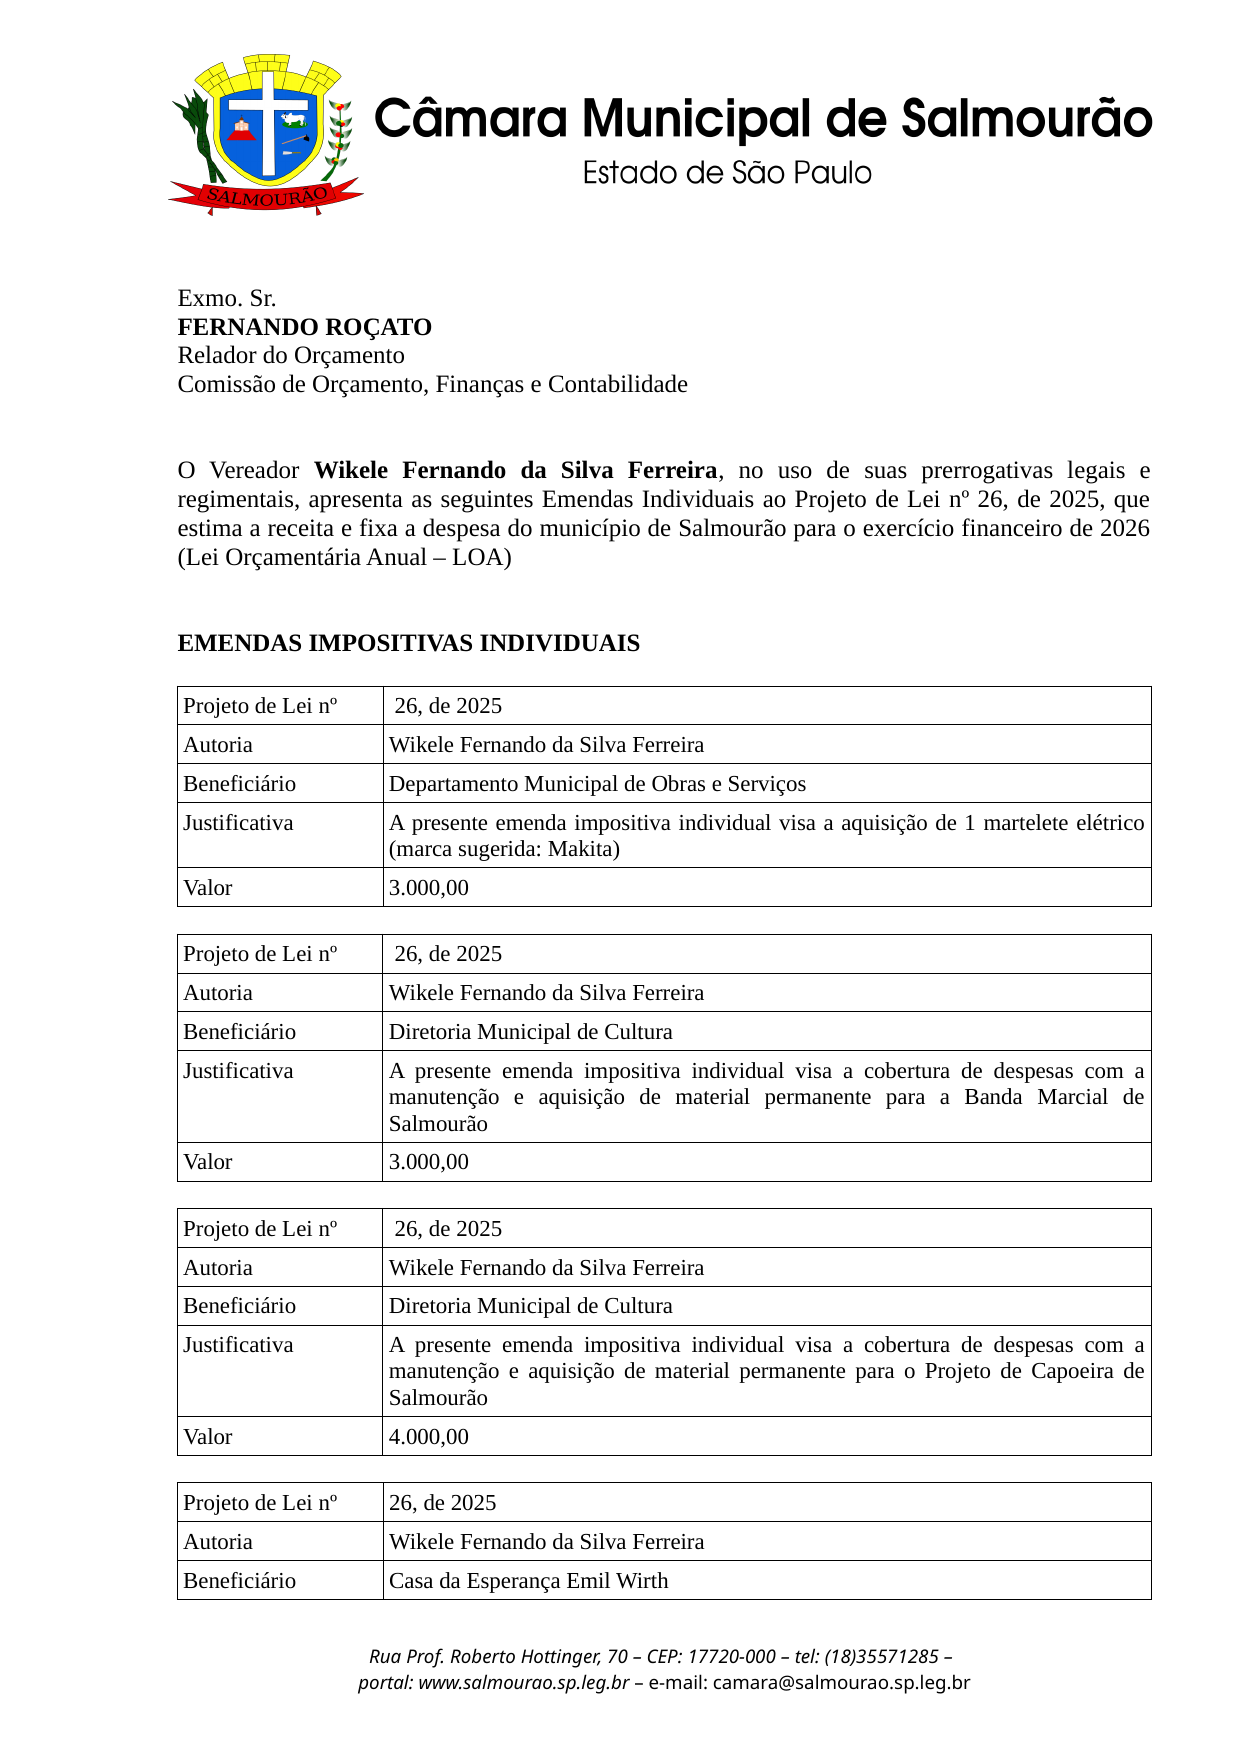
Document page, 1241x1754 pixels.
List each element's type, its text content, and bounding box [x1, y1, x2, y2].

table_cell Wikele Fernando da Silva Ferreira [384, 1522, 1151, 1560]
text O Vereador Wikele Fernando da Silva Ferreira, no uso de suas prerrogativas legais e regimentais, apresenta as seguintes Emendas Individuais ao Projeto de Lei nº 26, de 2025, que estima a receita e fixa a despesa do município de Salmourão para o exercício financeiro de 2026 (Lei Orçamentária Anual – LOA) [177, 456, 1152, 571]
table_header Projeto de Lei nº [178, 1483, 383, 1521]
table_cell Valor [178, 1417, 382, 1455]
table_header Projeto de Lei nº [178, 1209, 382, 1247]
table_cell Autoria [178, 974, 382, 1011]
table_cell Diretoria Municipal de Cultura [383, 1012, 1151, 1050]
text EMENDAS IMPOSITIVAS INDIVIDUAIS [177, 628, 1152, 657]
table_cell Valor [178, 868, 383, 906]
table_cell 4.000,00 [383, 1417, 1151, 1455]
table_cell Justificativa [178, 1326, 382, 1416]
table_cell 3.000,00 [383, 1143, 1151, 1181]
table_header Projeto de Lei nº [178, 935, 382, 972]
text Exmo. Sr. [177, 283, 1152, 312]
table_cell Beneficiário [178, 764, 383, 802]
table_header 26, de 2025 [383, 1209, 1151, 1247]
table_cell Autoria [178, 1248, 382, 1286]
table_cell A presente emenda impositiva individual visa a cobertura de despesas com a manutenção e aquisição de material permanente para a Banda Marcial de Salmourão [383, 1051, 1151, 1142]
table_cell Wikele Fernando da Silva Ferreira [383, 1248, 1151, 1286]
table_cell A presente emenda impositiva individual visa a aquisição de 1 martelete elétrico (marca sugerida: Makita) [384, 803, 1151, 867]
text Relador do Orçamento [177, 341, 1152, 369]
table_cell Beneficiário [178, 1561, 383, 1599]
table_cell Casa da Esperança Emil Wirth [384, 1561, 1151, 1599]
picture [168, 54, 1153, 216]
table_header 26, de 2025 [383, 935, 1151, 972]
table_cell Justificativa [178, 803, 383, 867]
table_cell A presente emenda impositiva individual visa a cobertura de despesas com a manutenção e aquisição de material permanente para o Projeto de Capoeira de Salmourão [383, 1326, 1151, 1416]
table_cell Departamento Municipal de Obras e Serviços [384, 764, 1151, 802]
table_cell Autoria [178, 725, 383, 763]
table_cell Valor [178, 1143, 382, 1181]
table_cell Diretoria Municipal de Cultura [383, 1287, 1151, 1324]
table_cell Beneficiário [178, 1287, 382, 1324]
table_header 26, de 2025 [384, 687, 1151, 724]
text FERNANDO ROÇATO [177, 312, 1152, 341]
table_header Projeto de Lei nº [178, 687, 383, 724]
table_cell Wikele Fernando da Silva Ferreira [383, 974, 1151, 1011]
table_cell Beneficiário [178, 1012, 382, 1050]
table_cell Justificativa [178, 1051, 382, 1142]
table_cell Autoria [178, 1522, 383, 1560]
text Comissão de Orçamento, Finanças e Contabilidade [177, 369, 1152, 398]
table_cell 3.000,00 [384, 868, 1151, 906]
table_cell Wikele Fernando da Silva Ferreira [384, 725, 1151, 763]
table_header 26, de 2025 [384, 1483, 1151, 1521]
